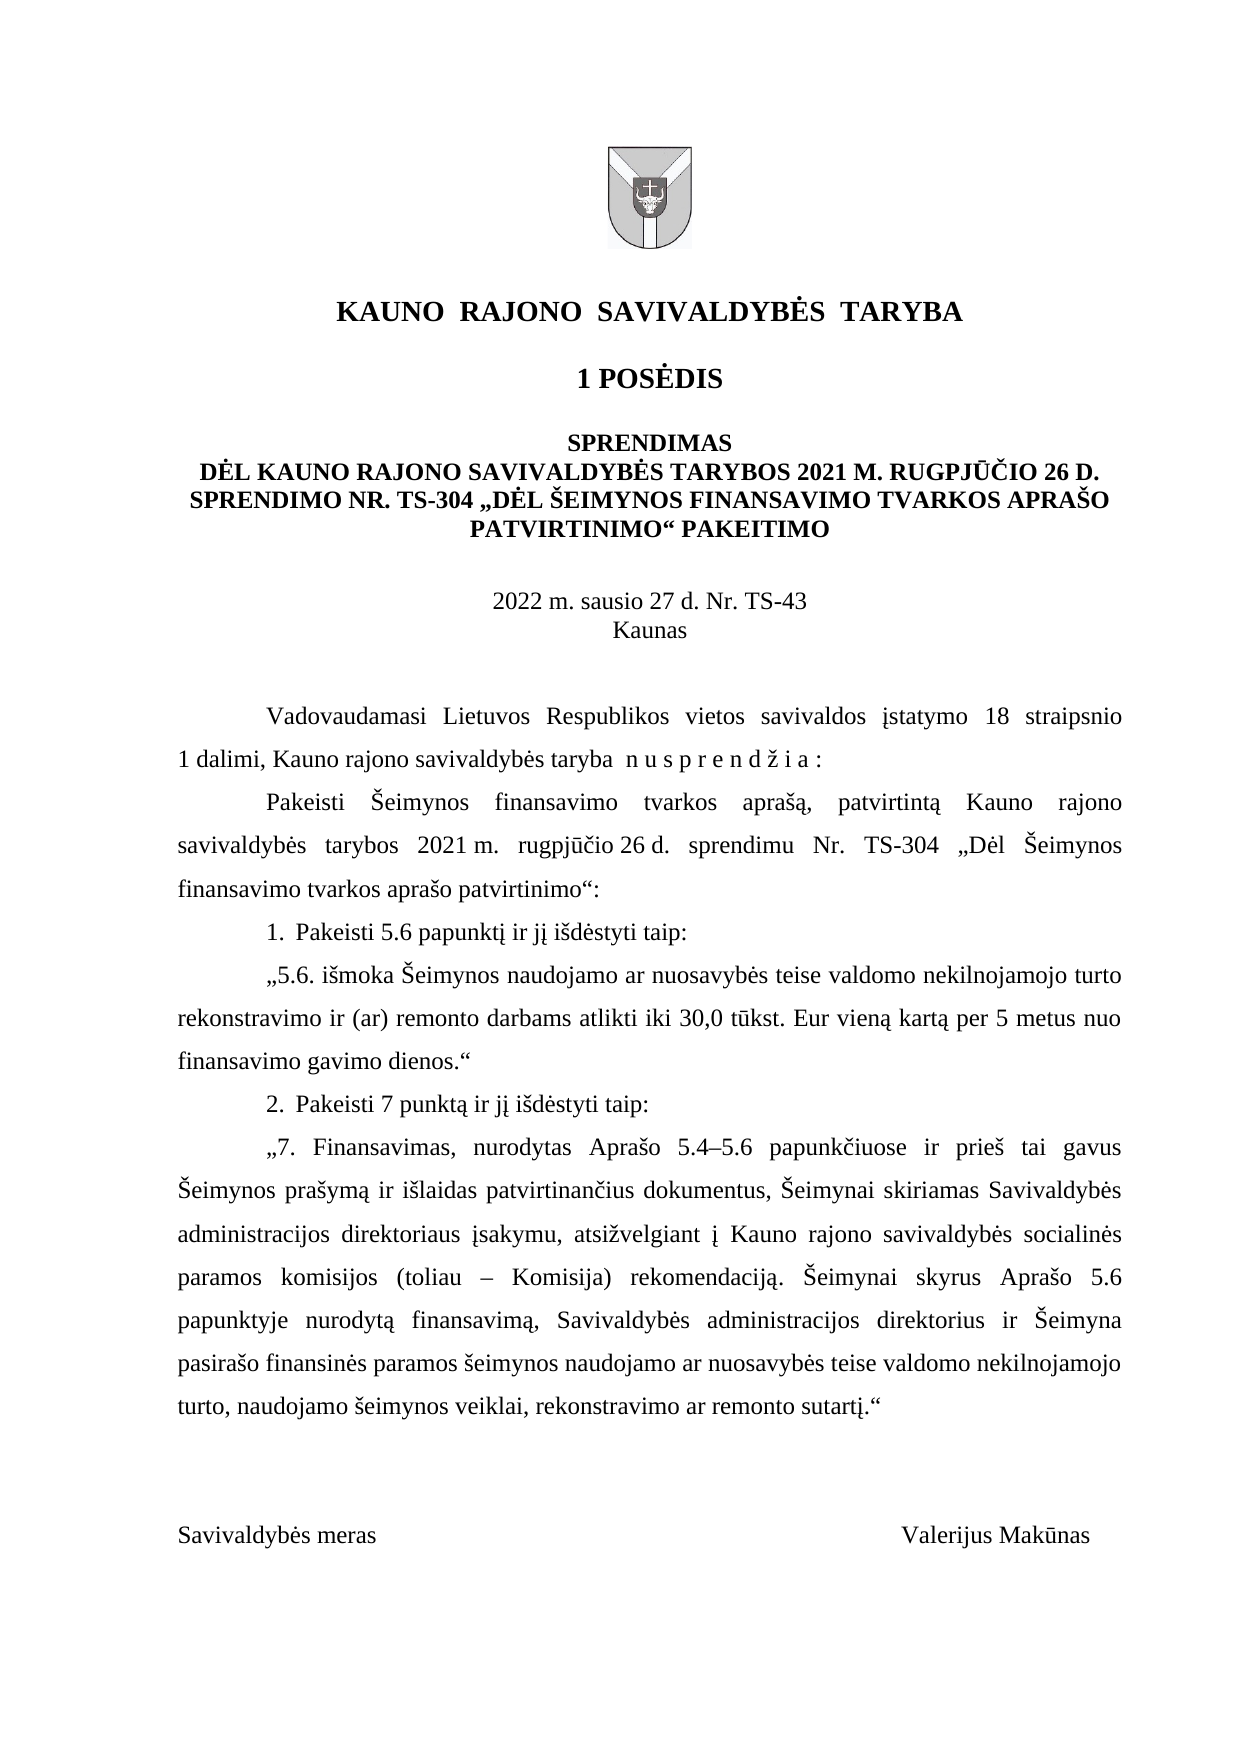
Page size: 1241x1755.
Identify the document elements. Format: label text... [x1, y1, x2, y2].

text 1 POSĖDIS [177, 361, 1122, 394]
text 2. Pakeisti 7 punktą ir jį išdėstyti taip: [177, 1089, 1122, 1118]
text Savivaldybės meras Valerijus Makūnas [177, 1521, 1122, 1549]
text KAUNO RAJONO SAVIVALDYBĖS TARYBA [177, 294, 1122, 327]
text SPRENDIMAS [177, 428, 1122, 457]
text Kaunas [177, 615, 1122, 644]
text 1. Pakeisti 5.6 papunktį ir jį išdėstyti taip: [177, 917, 1122, 946]
text Pakeisti Šeimynos finansavimo tvarkos aprašą, patvirtintą Kauno rajono savivaldybės tarybos 2021 m. rugpjūčio 26 d. sprendimu Nr. TS-304 „Dėl Šeimynos finansavimo tvarkos aprašo patvirtinimo“: [177, 787, 1122, 902]
text DĖL KAUNO RAJONO SAVIVALDYBĖS TARYBOS 2021 M. RUGPJŪČIO 26 D. SPRENDIMO NR. TS-304 „DĖL ŠEIMYNOS FINANSAVIMO TVARKOS APRAŠO PATVIRTINIMO“ PAKEITIMO [177, 457, 1122, 543]
text „5.6. išmoka Šeimynos naudojamo ar nuosavybės teise valdomo nekilnojamojo turto rekonstravimo ir (ar) remonto darbams atlikti iki 30,0 tūkst. Eur vieną kartą per 5 metus nuo finansavimo gavimo dienos.“ [177, 960, 1122, 1075]
text 2022 m. sausio 27 d. Nr. TS-43 [177, 586, 1122, 615]
text „7. Finansavimas, nurodytas Aprašo 5.4–5.6 papunkčiuose ir prieš tai gavus Šeimynos prašymą ir išlaidas patvirtinančius dokumentus, Šeimynai skiriamas Savivaldybės administracijos direktoriaus įsakymu, atsižvelgiant į Kauno rajono savivaldybės socialinės paramos komisijos (toliau – Komisija) rekomendaciją. Šeimynai skyrus Aprašo 5.6 papunktyje nurodytą finansavimą, Savivaldybės administracijos direktorius ir Šeimyna pasirašo finansinės paramos šeimynos naudojamo ar nuosavybės teise valdomo nekilnojamojo turto, naudojamo šeimynos veiklai, rekonstravimo ar remonto sutartį.“ [177, 1132, 1122, 1420]
text Vadovaudamasi Lietuvos Respublikos vietos savivaldos įstatymo 18 straipsnio 1 dalimi, Kauno rajono savivaldybės taryba nusprendžia: [177, 701, 1122, 773]
